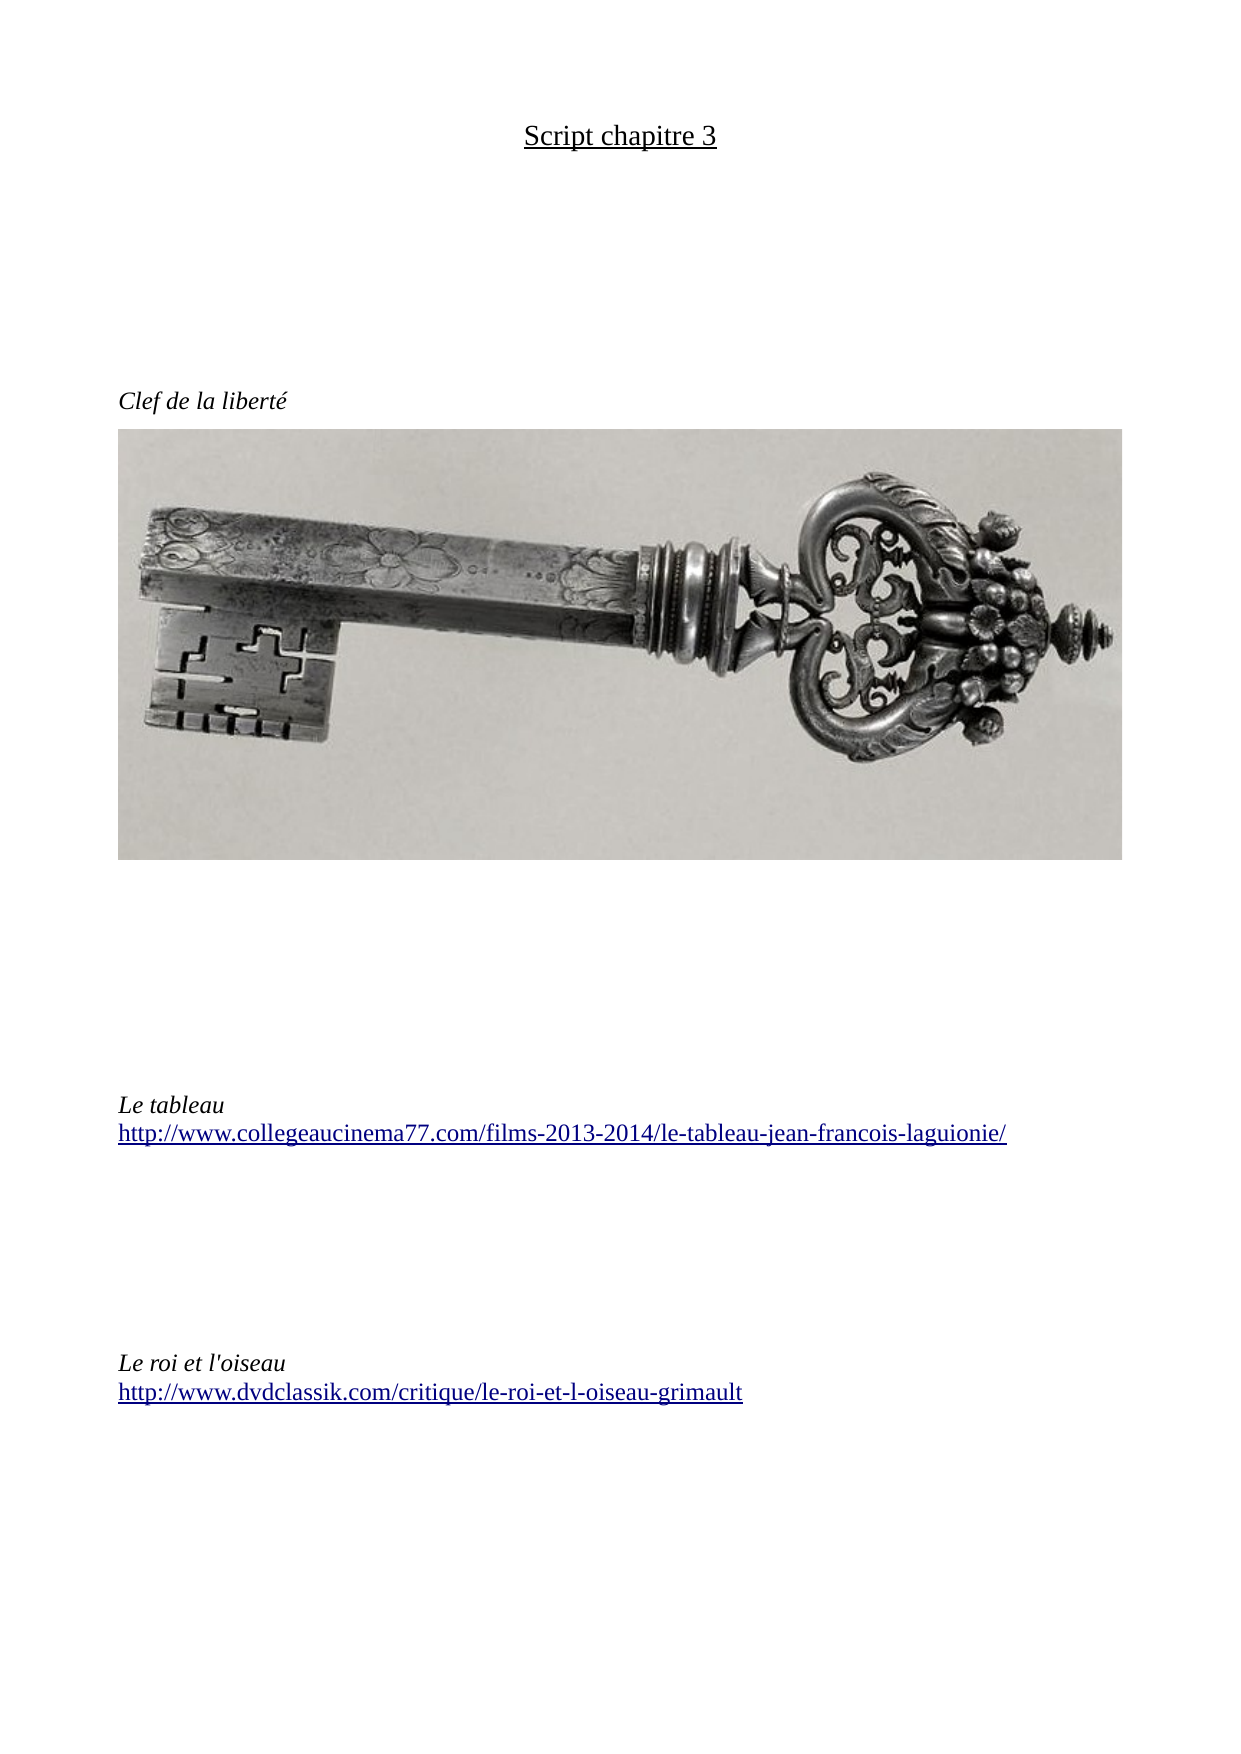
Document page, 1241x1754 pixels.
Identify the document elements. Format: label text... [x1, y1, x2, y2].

text Le tableau [118, 1090, 1122, 1118]
text Le roi et l'oiseau [118, 1348, 1122, 1377]
text http://www.collegeaucinema77.com/films-2013-2014/le-tableau-jean-francois-laguionie/ [118, 1118, 1122, 1147]
text Script chapitre 3 [118, 118, 1122, 152]
text Clef de la liberté [118, 386, 1122, 415]
text http://www.dvdclassik.com/critique/le-roi-et-l-oiseau-grimault [118, 1377, 1122, 1406]
